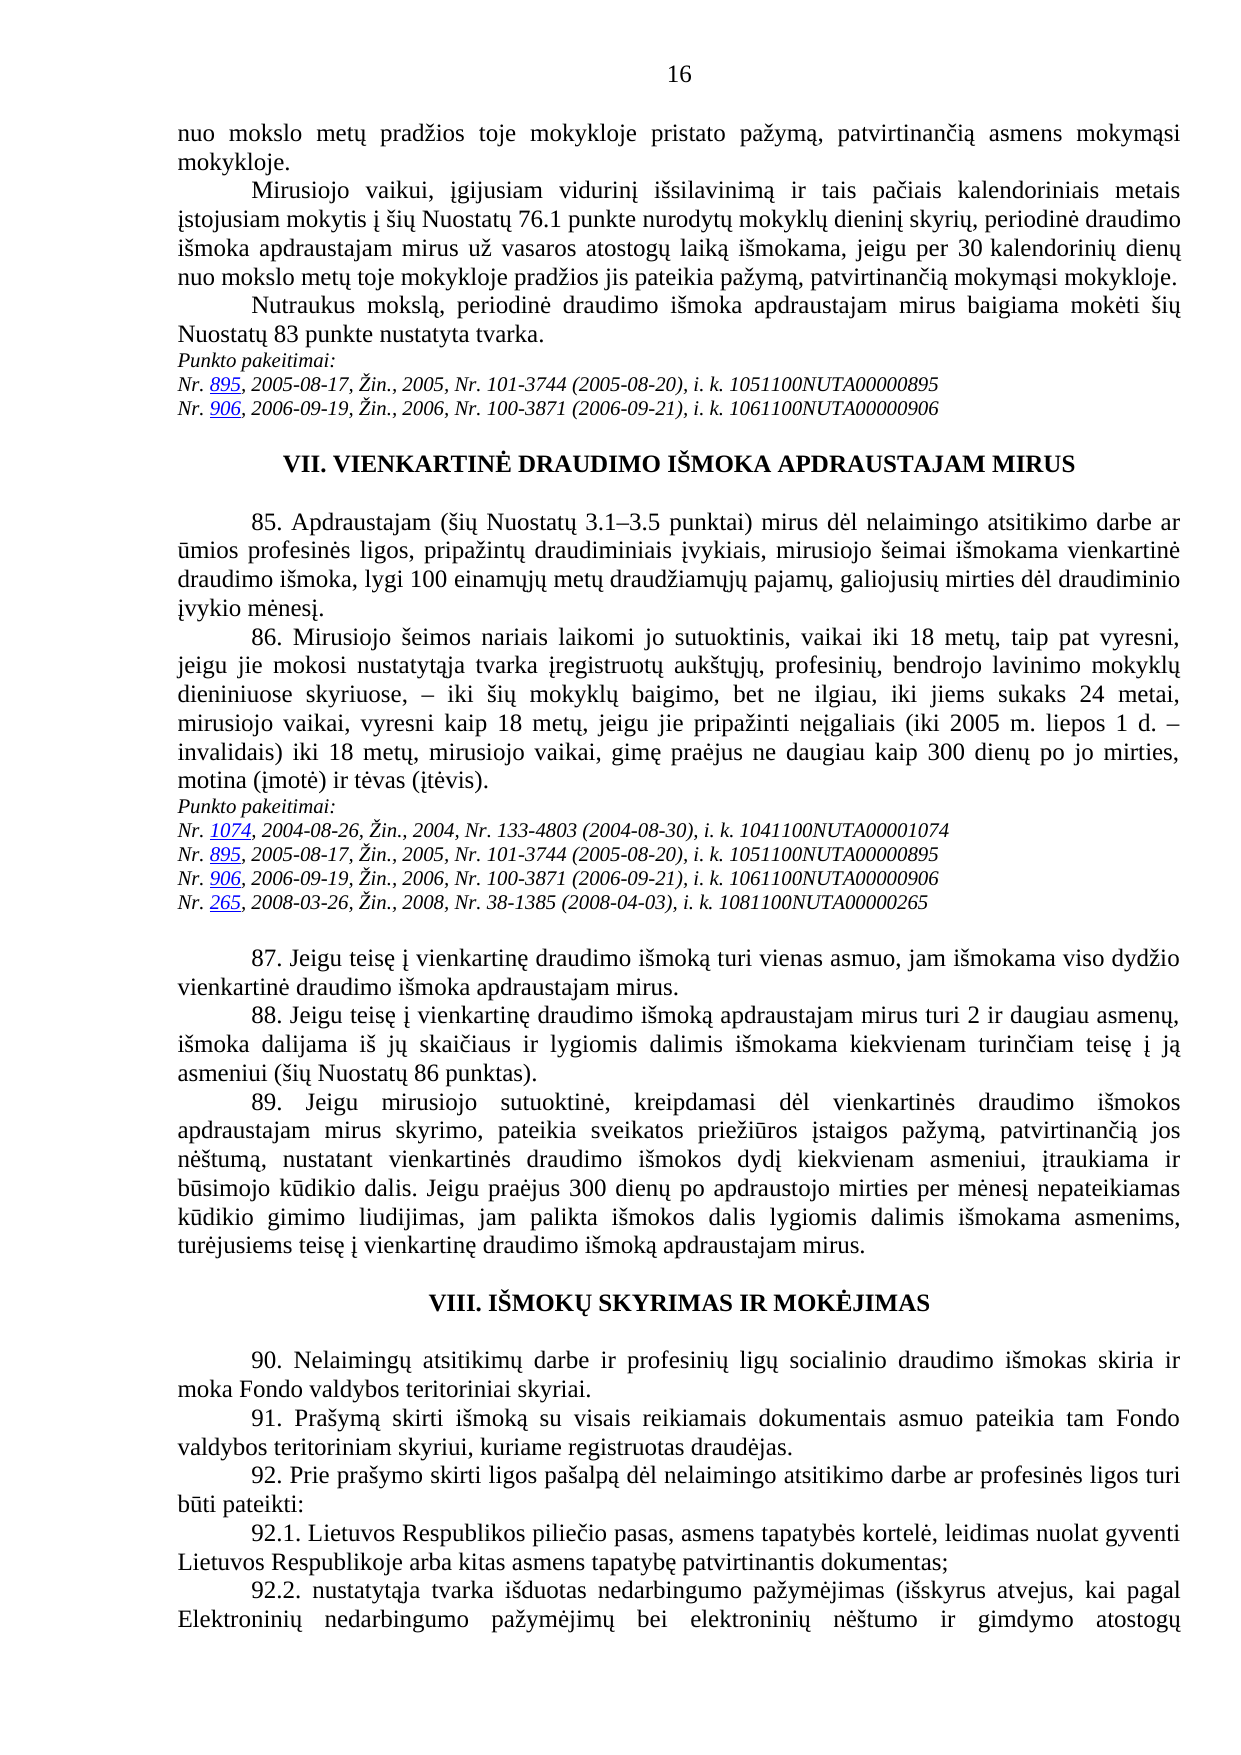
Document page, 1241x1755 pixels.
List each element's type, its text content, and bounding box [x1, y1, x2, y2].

text Nr. 895, 2005-08-17, Žin., 2005, Nr. 101-3744 (2005-08-20), i. k. 1051100NUTA00000895 [177, 372, 1181, 396]
text 92. Prie prašymo skirti ligos pašalpą dėl nelaimingo atsitikimo darbe ar profesinės ligos turi būti pateikti: [177, 1461, 1181, 1518]
text Punkto pakeitimai: [177, 794, 1181, 818]
text 88. Jeigu teisę į vienkartinę draudimo išmoką apdraustajam mirus turi 2 ir daugiau asmenų, išmoka dalijama iš jų skaičiaus ir lygiomis dalimis išmokama kiekvienam turinčiam teisę į ją asmeniui (šių Nuostatų 86 punktas). [177, 1001, 1181, 1087]
text 85. Apdraustajam (šių Nuostatų 3.1–3.5 punktai) mirus dėl nelaimingo atsitikimo darbe ar ūmios profesinės ligos, pripažintų draudiminiais įvykiais, mirusiojo šeimai išmokama vienkartinė draudimo išmoka, lygi 100 einamųjų metų draudžiamųjų pajamų, galiojusių mirties dėl draudiminio įvykio mėnesį. [177, 507, 1181, 622]
text 92.1. Lietuvos Respublikos piliečio pasas, asmens tapatybės kortelė, leidimas nuolat gyventi Lietuvos Respublikoje arba kitas asmens tapatybę patvirtinantis dokumentas; [177, 1518, 1181, 1576]
text Nr. 1074, 2004-08-26, Žin., 2004, Nr. 133-4803 (2004-08-30), i. k. 1041100NUTA00001074 [177, 818, 1181, 842]
text 90. Nelaimingų atsitikimų darbe ir profesinių ligų socialinio draudimo išmokas skiria ir moka Fondo valdybos teritoriniai skyriai. [177, 1346, 1181, 1403]
text 89. Jeigu mirusiojo sutuoktinė, kreipdamasi dėl vienkartinės draudimo išmokos apdraustajam mirus skyrimo, pateikia sveikatos priežiūros įstaigos pažymą, patvirtinančią jos nėštumą, nustatant vienkartinės draudimo išmokos dydį kiekvienam asmeniui, įtraukiama ir būsimojo kūdikio dalis. Jeigu praėjus 300 dienų po apdraustojo mirties per mėnesį nepateikiamas kūdikio gimimo liudijimas, jam palikta išmokos dalis lygiomis dalimis išmokama asmenims, turėjusiems teisę į vienkartinę draudimo išmoką apdraustajam mirus. [177, 1087, 1181, 1259]
text Punkto pakeitimai: [177, 348, 1181, 372]
text 91. Prašymą skirti išmoką su visais reikiamais dokumentais asmuo pateikia tam Fondo valdybos teritoriniam skyriui, kuriame registruotas draudėjas. [177, 1403, 1181, 1461]
text Nr. 906, 2006-09-19, Žin., 2006, Nr. 100-3871 (2006-09-21), i. k. 1061100NUTA00000906 [177, 866, 1181, 890]
text VIII. IŠMOKŲ SKYRIMAS IR MOKĖJIMAS [177, 1288, 1181, 1317]
text 87. Jeigu teisę į vienkartinę draudimo išmoką turi vienas asmuo, jam išmokama viso dydžio vienkartinė draudimo išmoka apdraustajam mirus. [177, 943, 1181, 1001]
text Nutraukus mokslą, periodinė draudimo išmoka apdraustajam mirus baigiama mokėti šių Nuostatų 83 punkte nustatyta tvarka. [177, 291, 1181, 348]
text Nr. 906, 2006-09-19, Žin., 2006, Nr. 100-3871 (2006-09-21), i. k. 1061100NUTA00000906 [177, 396, 1181, 420]
text 86. Mirusiojo šeimos nariais laikomi jo sutuoktinis, vaikai iki 18 metų, taip pat vyresni, jeigu jie mokosi nustatytąja tvarka įregistruotų aukštųjų, profesinių, bendrojo lavinimo mokyklų dieniniuose skyriuose, – iki šių mokyklų baigimo, bet ne ilgiau, iki jiems sukaks 24 metai, mirusiojo vaikai, vyresni kaip 18 metų, jeigu jie pripažinti neįgaliais (iki 2005 m. liepos 1 d. – invalidais) iki 18 metų, mirusiojo vaikai, gimę praėjus ne daugiau kaip 300 dienų po jo mirties, motina (įmotė) ir tėvas (įtėvis). [177, 622, 1181, 794]
text VII. VIENKARTINĖ DRAUDIMO IŠMOKA APDRAUSTAJAM MIRUS [177, 449, 1181, 478]
text Nr. 895, 2005-08-17, Žin., 2005, Nr. 101-3744 (2005-08-20), i. k. 1051100NUTA00000895 [177, 842, 1181, 866]
text 92.2. nustatytąja tvarka išduotas nedarbingumo pažymėjimas (išskyrus atvejus, kai pagal Elektroninių nedarbingumo pažymėjimų bei elektroninių nėštumo ir gimdymo atostogų [177, 1576, 1181, 1633]
text Nr. 265, 2008-03-26, Žin., 2008, Nr. 38-1385 (2008-04-03), i. k. 1081100NUTA00000265 [177, 890, 1181, 914]
text Mirusiojo vaikui, įgijusiam vidurinį išsilavinimą ir tais pačiais kalendoriniais metais įstojusiam mokytis į šių Nuostatų 76.1 punkte nurodytų mokyklų dieninį skyrių, periodinė draudimo išmoka apdraustajam mirus už vasaros atostogų laiką išmokama, jeigu per 30 kalendorinių dienų nuo mokslo metų toje mokykloje pradžios jis pateikia pažymą, patvirtinančią mokymąsi mokykloje. [177, 176, 1181, 291]
text nuo mokslo metų pradžios toje mokykloje pristato pažymą, patvirtinančią asmens mokymąsi mokykloje. [177, 118, 1181, 176]
